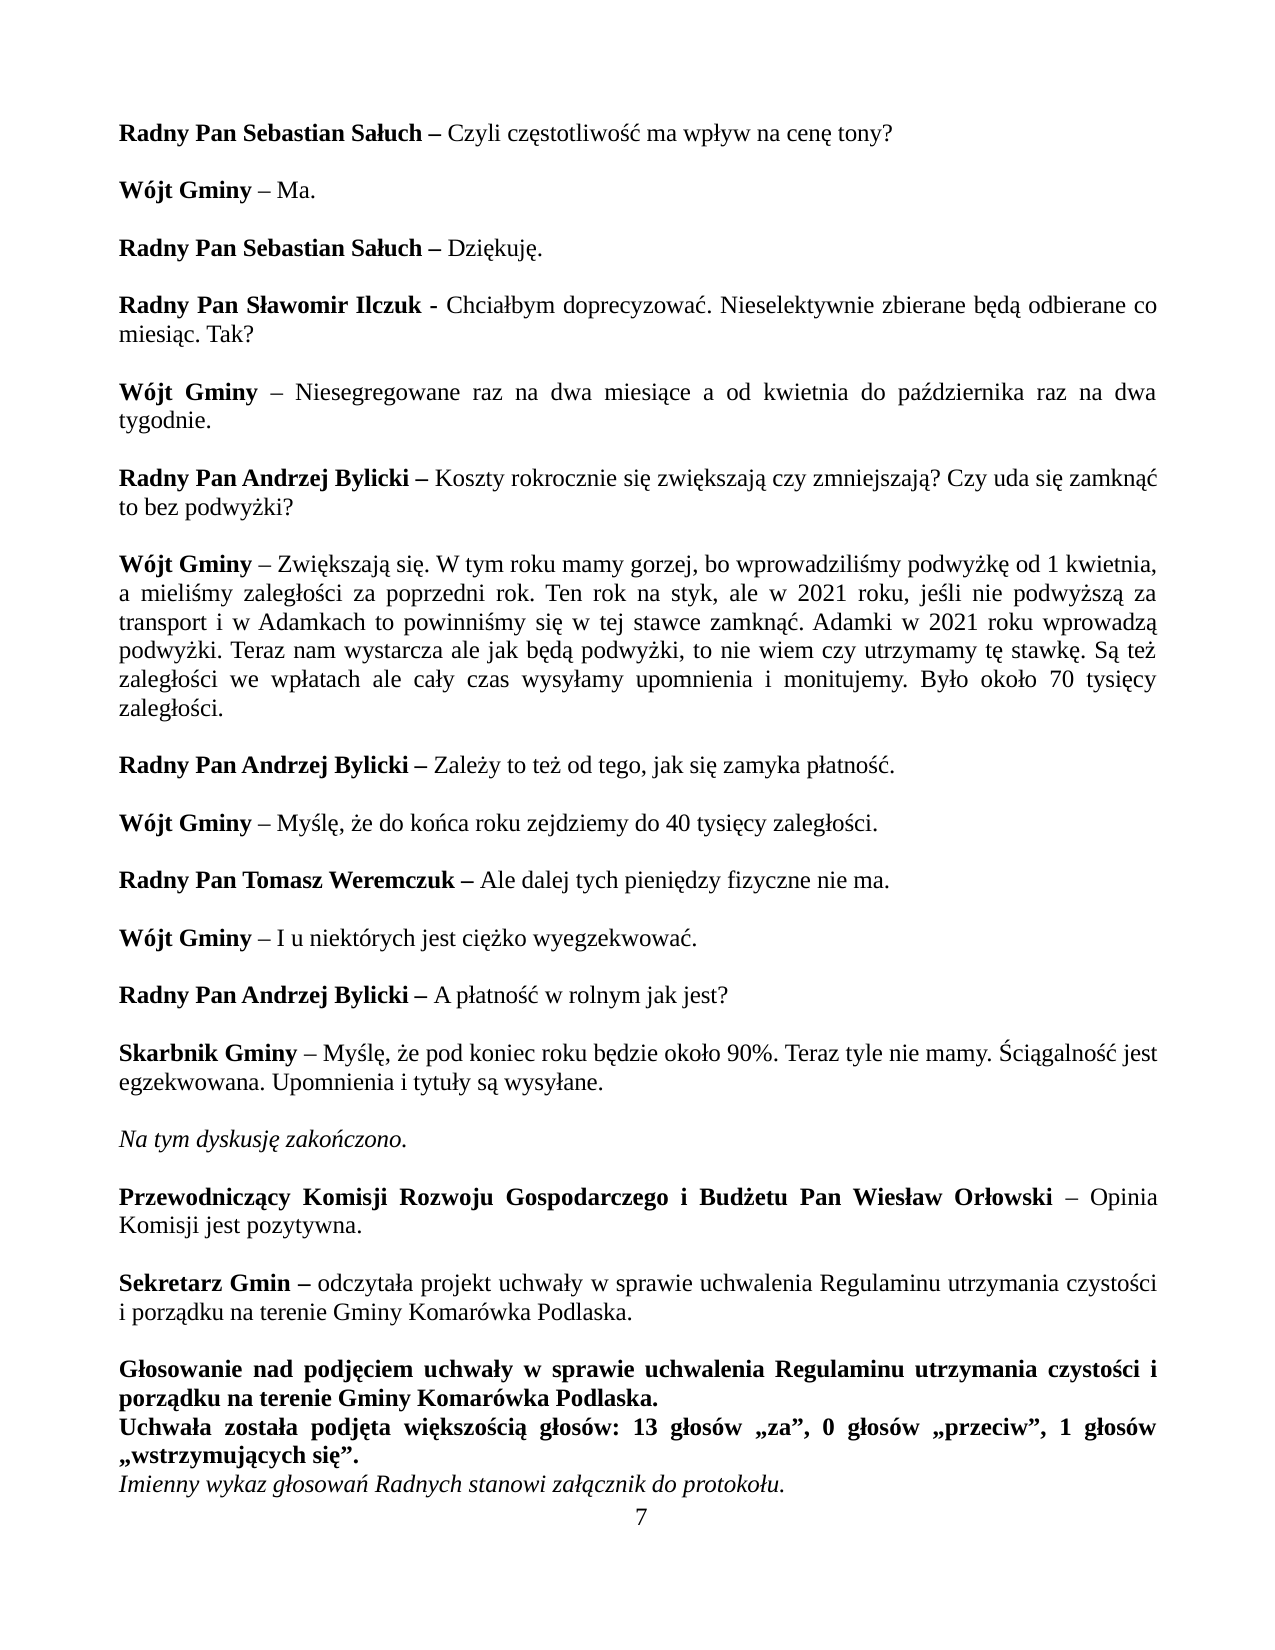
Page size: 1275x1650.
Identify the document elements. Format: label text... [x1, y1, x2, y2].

text Radny Pan Andrzej Bylicki – Koszty rokrocznie się zwiększają czy zmniejszają? Czy uda się zamknąć to bez podwyżki? [119, 463, 1158, 521]
text Przewodniczący Komisji Rozwoju Gospodarczego i Budżetu Pan Wiesław Orłowski – Opinia Komisji jest pozytywna. [119, 1182, 1158, 1239]
text Głosowanie nad podjęciem uchwały w sprawie uchwalenia Regulaminu utrzymania czystości i porządku na terenie Gminy Komarówka Podlaska. [119, 1354, 1158, 1412]
text Radny Pan Sebastian Sałuch – Czyli częstotliwość ma wpływ na cenę tony? [119, 118, 1158, 147]
text Wójt Gminy – Myślę, że do końca roku zejdziemy do 40 tysięcy zaległości. [119, 808, 1158, 837]
text Uchwała została podjęta większością głosów: 13 głosów „za”, 0 głosów „przeciw”, 1 głosów „wstrzymujących się”. [119, 1412, 1158, 1469]
text Radny Pan Sebastian Sałuch – Dziękuję. [119, 233, 1158, 262]
text Radny Pan Tomasz Weremczuk – Ale dalej tych pieniędzy fizyczne nie ma. [119, 866, 1158, 894]
text Imienny wykaz głosowań Radnych stanowi załącznik do protokołu. [119, 1469, 1158, 1498]
text Wójt Gminy – Zwiększają się. W tym roku mamy gorzej, bo wprowadziliśmy podwyżkę od 1 kwietnia, a mieliśmy zaległości za poprzedni rok. Ten rok na styk, ale w 2021 roku, jeśli nie podwyższą za transport i w Adamkach to powinniśmy się w tej stawce zamknąć. Adamki w 2021 roku wprowadzą podwyżki. Teraz nam wystarcza ale jak będą podwyżki, to nie wiem czy utrzymamy tę stawkę. Są też zaległości we wpłatach ale cały czas wysyłamy upomnienia i monitujemy. Było około 70 tysięcy zaległości. [119, 549, 1158, 722]
text Sekretarz Gmin – odczytała projekt uchwały w sprawie uchwalenia Regulaminu utrzymania czystości i porządku na terenie Gminy Komarówka Podlaska. [119, 1268, 1158, 1326]
text Radny Pan Andrzej Bylicki – A płatność w rolnym jak jest? [119, 981, 1158, 1009]
text Skarbnik Gminy – Myślę, że pod koniec roku będzie około 90%. Teraz tyle nie mamy. Ściągalność jest egzekwowana. Upomnienia i tytuły są wysyłane. [119, 1038, 1158, 1096]
text Wójt Gminy – I u niektórych jest ciężko wyegzekwować. [119, 923, 1158, 952]
text Wójt Gminy – Ma. [119, 176, 1158, 204]
text Na tym dyskusję zakończono. [119, 1124, 1158, 1153]
text Radny Pan Sławomir Ilczuk - Chciałbym doprecyzować. Nieselektywnie zbierane będą odbierane co miesiąc. Tak? [119, 291, 1158, 348]
text Wójt Gminy – Niesegregowane raz na dwa miesiące a od kwietnia do października raz na dwa tygodnie. [119, 377, 1158, 434]
text Radny Pan Andrzej Bylicki – Zależy to też od tego, jak się zamyka płatność. [119, 751, 1158, 779]
